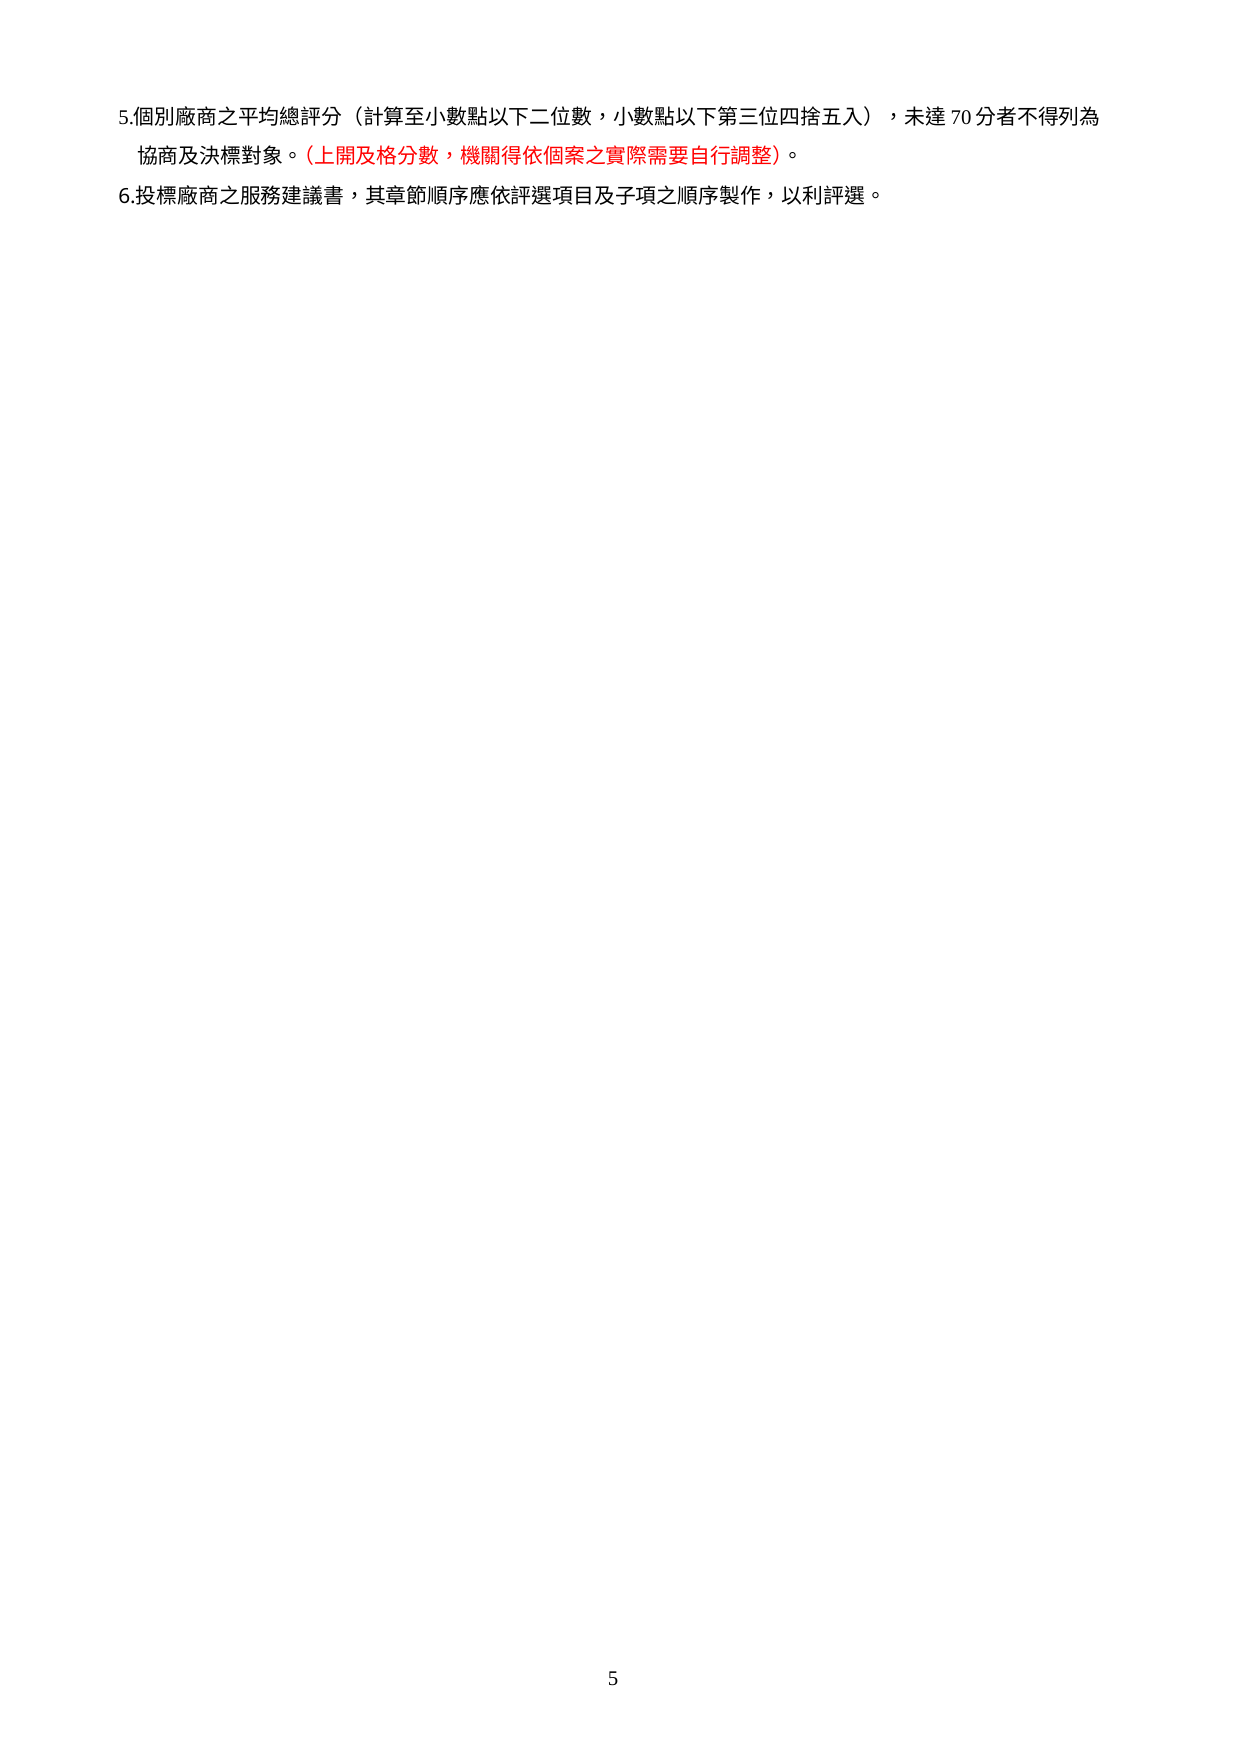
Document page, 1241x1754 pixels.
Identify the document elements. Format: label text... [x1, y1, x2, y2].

text 6.投標廠商之服務建議書，其章節順序應依評選項目及子項之順序製作，以利評選。 [118, 174, 1107, 214]
text 5.個別廠商之平均總評分（計算至小數點以下二位數，小數點以下第三位四捨五入），未達70分者不得列為協商及決標對象。（上開及格分數，機關得依個案之實際需要自行調整）。 [118, 95, 1107, 174]
